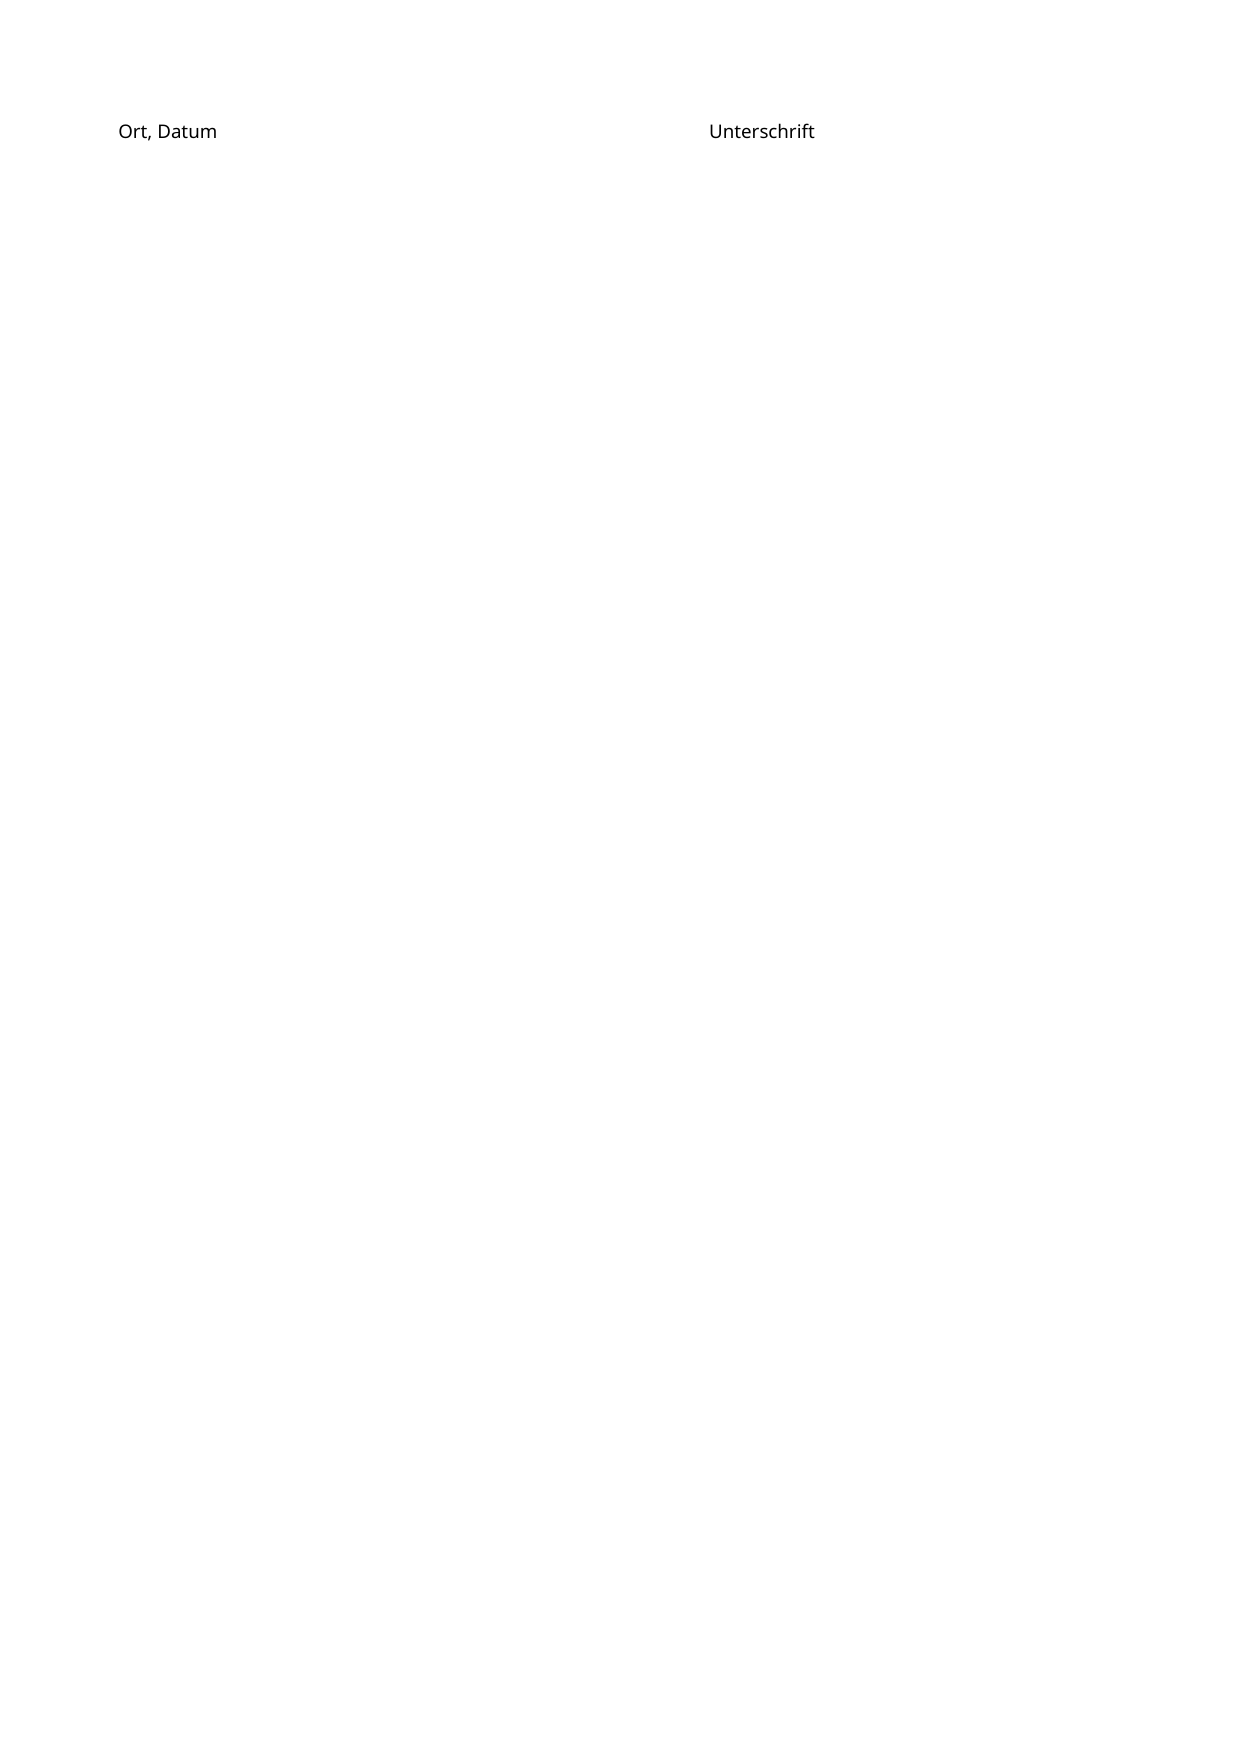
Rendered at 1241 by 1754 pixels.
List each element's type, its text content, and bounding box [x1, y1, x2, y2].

text Ort, Datum Unterschrift [118, 118, 1122, 144]
